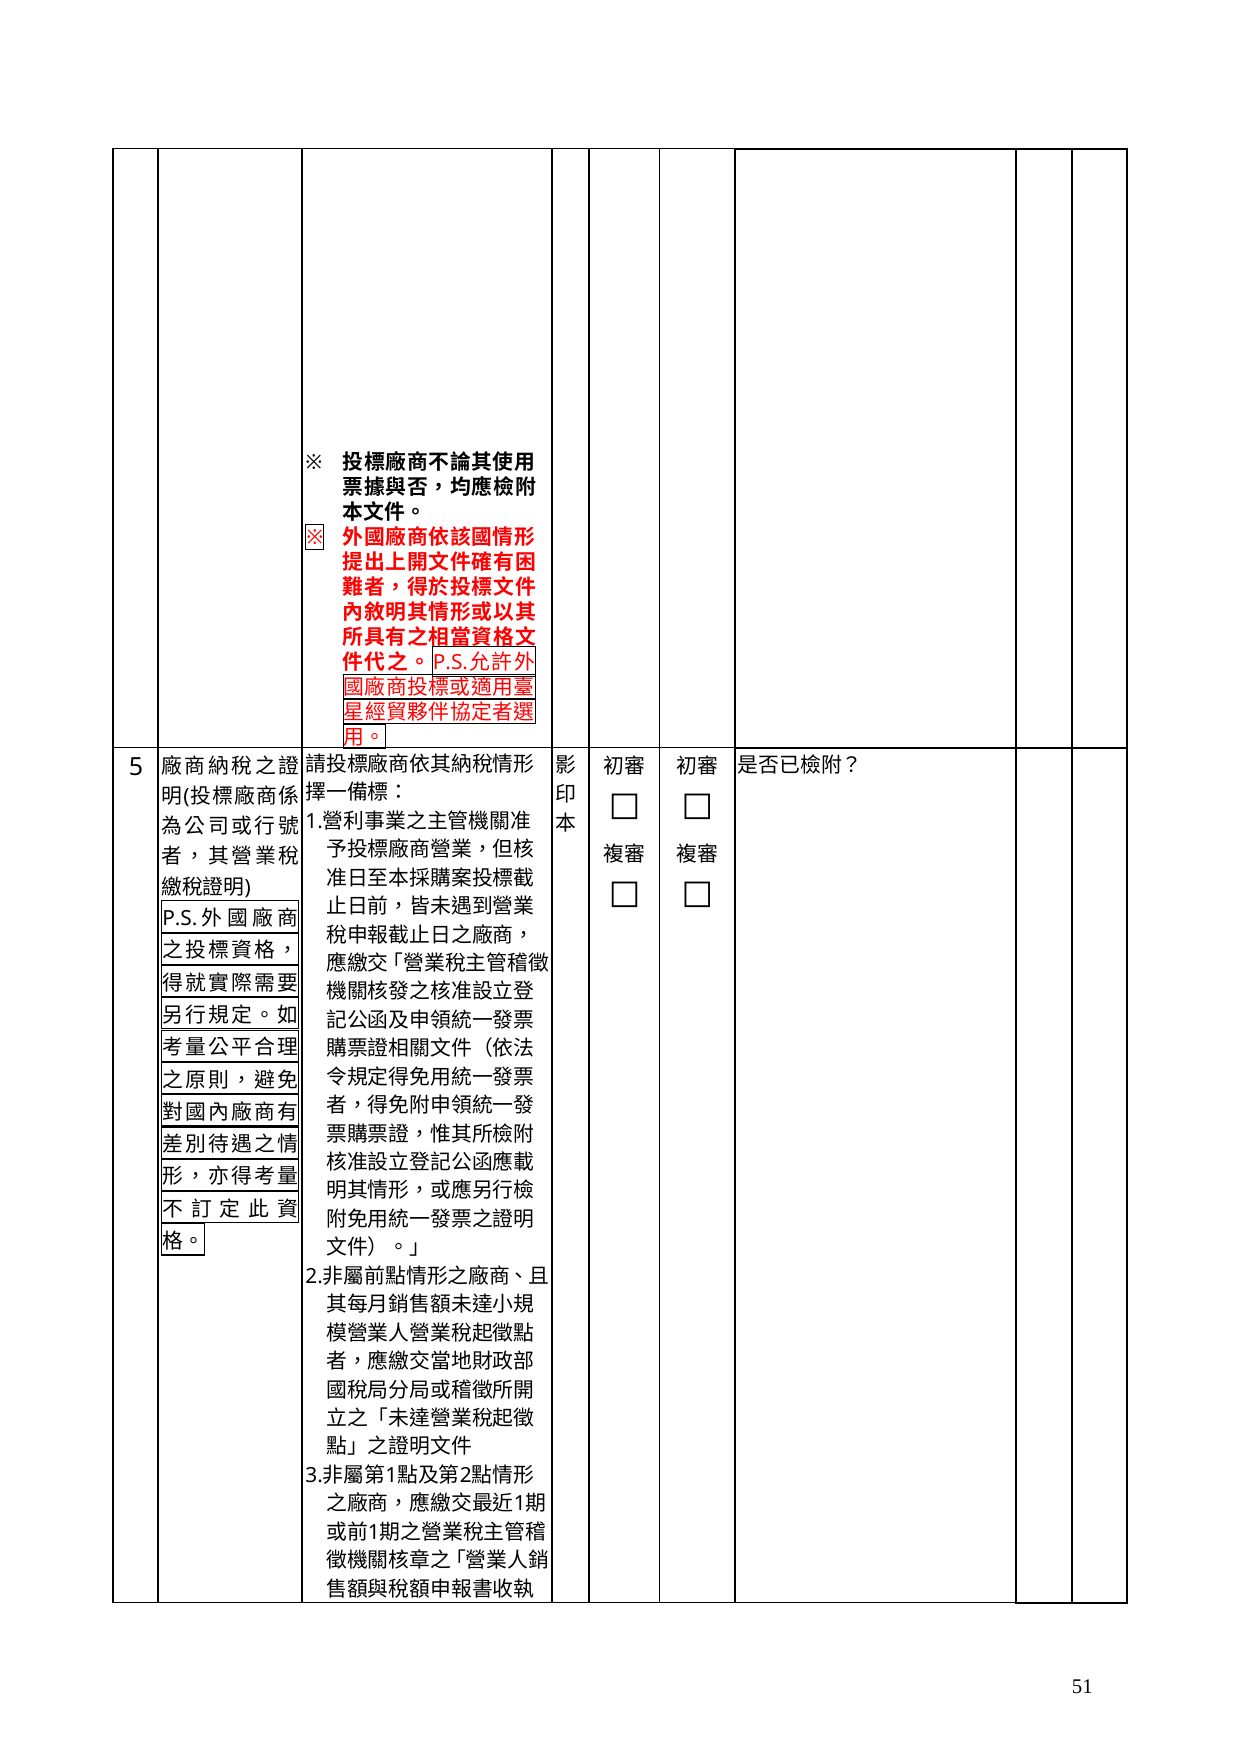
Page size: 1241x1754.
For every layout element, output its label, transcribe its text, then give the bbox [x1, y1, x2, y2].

table_cell 初審 □ 複審 □ [660, 748, 734, 1602]
table_cell [114, 149, 157, 747]
table_cell 廠商納稅之證明(投標廠商係為公司或行號者，其營業稅繳稅證明) P.S.外國廠商之投標資格，得就實際需要另行規定。如考量公平合理之原則，避免對國內廠商有差別待遇之情形，亦得考量不訂定此資格。 [159, 748, 301, 1602]
table_cell [553, 149, 588, 747]
table_cell [660, 149, 734, 747]
table_cell 票據交換機構或受理查詢之金融機構於截止投標日前半年內所出具，且可證明該投標廠商「非屬拒絕往來戶」及「自查詢日往前推算三年內無退票紀錄」之『第一類票據信用資料查覆單』或『第二類票據信用資料查覆單』（如有退票但已辦妥清償註記者，視同無退票紀錄）。該查覆單應加蓋查覆單位圖章。（請投標廠商務必確認上開圖章是否完備） 投標廠商屬「不具法人人格之行號、團體」時，應以查詢負責人個人戶之方式辦理。 投標廠商不論其使用票據與否，均應檢附本文件。 外國廠商依該國情形提出上開文件確有困難者，得於投標文件內敘明其情形或以其所具有之相當資格文件代之。P.S.允許外國廠商投標或適用臺星經貿夥伴協定者選用。 [303, 149, 551, 747]
table_cell [736, 150, 1015, 747]
table_cell 是否已檢附？ [736, 749, 1015, 1602]
table_cell [159, 149, 301, 747]
table_cell 5 [114, 748, 157, 1602]
table_cell 初審 □ 複審 □ [590, 748, 659, 1602]
table_cell [1073, 749, 1126, 1602]
table_cell 影印本 [553, 748, 588, 1602]
table_cell [590, 149, 659, 747]
table_cell [1073, 150, 1126, 747]
table_cell [1017, 749, 1071, 1602]
table_cell [1017, 150, 1071, 747]
table_cell 請投標廠商依其納稅情形擇一備標： 1.營利事業之主管機關准予投標廠商營業，但核准日至本採購案投標截止日前，皆未遇到營業稅申報截止日之廠商，應繳交「營業稅主管稽徵機關核發之核准設立登記公函及申領統一發票購票證相關文件（依法令規定得免用統一發票者，得免附申領統一發票購票證，惟其所檢附核准設立登記公函應載明其情形，或應另行檢附免用統一發票之證明文件）。」 2.非屬前點情形之廠商、且其每月銷售額未達小規模營業人營業稅起徵點者，應繳交當地財政部國稅局分局或稽徵所開立之「未達營業稅起徵點」之證明文件 3.非屬第1點及第2點情形之廠商，應繳交最近1期或前1期之營業稅主管稽徵機關核章之「營業人銷售額與稅額申報書收執 [303, 748, 551, 1602]
